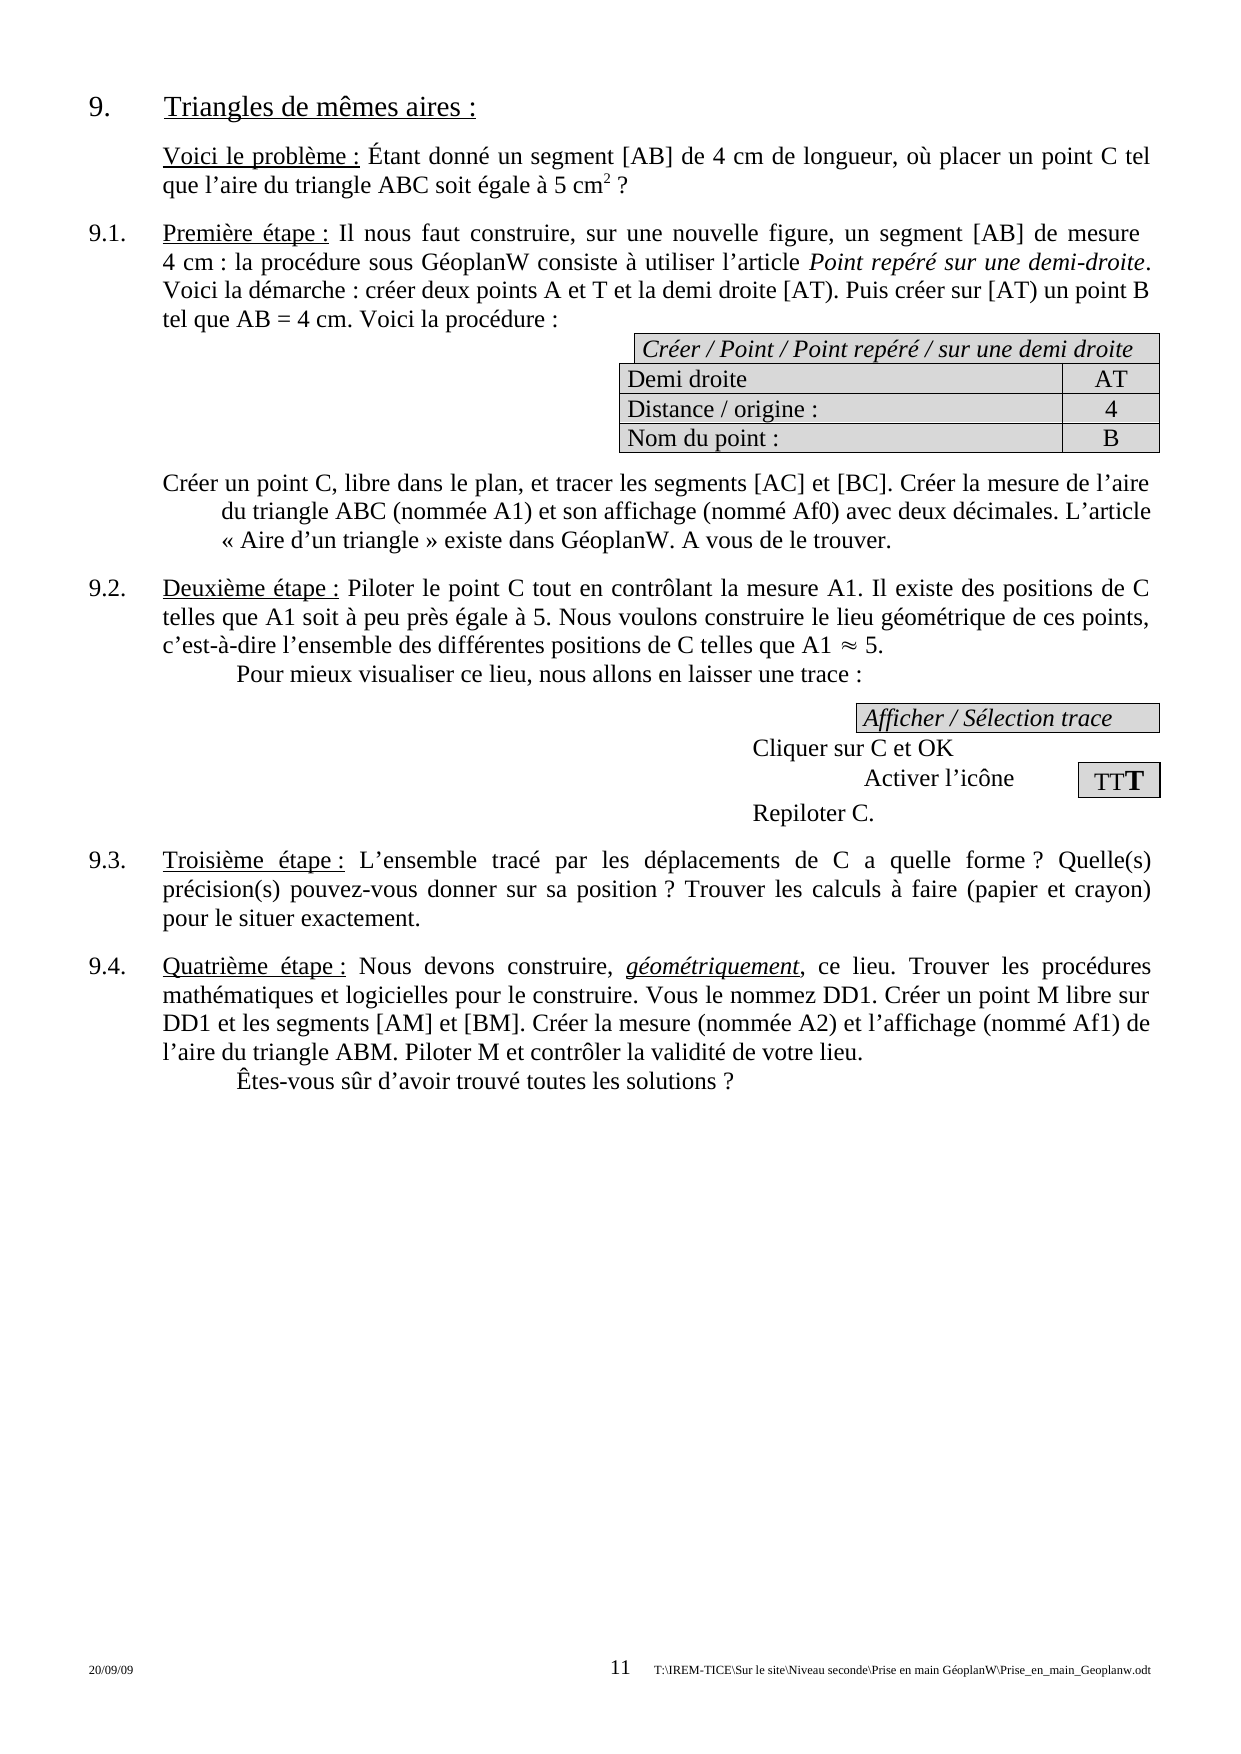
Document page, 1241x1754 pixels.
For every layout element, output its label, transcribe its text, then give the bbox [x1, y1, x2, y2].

table_cell 4 [1063, 394, 1159, 422]
table_header Activer l’icône [856, 762, 1078, 797]
table_header [620, 333, 634, 363]
table_cell AT [1063, 364, 1159, 393]
table_cell Nom du point : [620, 424, 1062, 452]
text Êtes-vous sûr d’avoir trouvé toutes les solutions ? [236, 1066, 1151, 1095]
table_header TTT [1079, 763, 1159, 797]
list Première étape : Il nous faut construire, sur une nouvelle figure, un segment [AB] de mesure 4 cm : la procédure sous GéoplanW consiste à utiliser l’article Point repéré sur une demi-droite. Voici la démarche : créer deux points A et T et la demi droite [AT). Puis créer sur [AT) un point B tel que AB = 4 cm. Voici la procédure : [89, 218, 1151, 333]
table_header Créer / Point / Point repéré / sur une demi droite [635, 334, 1159, 363]
text Créer un point C, libre dans le plan, et tracer les segments [AC] et [BC]. Créer la mesure de l’aire du triangle ABC (nommée A1) et son affichage (nommé Af0) avec deux décimales. L’article « Aire d’un triangle » existe dans GéoplanW. A vous de le trouver. [162, 468, 1151, 554]
text Repiloter C. [752, 798, 1151, 826]
list Triangles de mêmes aires : [89, 89, 1151, 122]
list Deuxième étape : Piloter le point C tout en contrôlant la mesure A1. Il existe des positions de C telles que A1 soit à peu près égale à 5. Nous voulons construire le lieu géométrique de ces points, c’est-à-dire l’ensemble des différentes positions de C telles que A1  5. [89, 573, 1151, 659]
table_cell Demi droite [620, 364, 1062, 393]
list Troisième étape : L’ensemble tracé par les déplacements de C a quelle forme ? Quelle(s) précision(s) pouvez-vous donner sur sa position ? Trouver les calculs à faire (papier et crayon) pour le situer exactement. [89, 846, 1151, 932]
table_cell Distance / origine : [620, 394, 1062, 422]
table_cell B [1063, 424, 1159, 452]
text Pour mieux visualiser ce lieu, nous allons en laisser une trace : [236, 659, 1151, 688]
text Cliquer sur C et OK [752, 733, 1151, 762]
table_header Afficher / Sélection trace [857, 704, 1159, 732]
text Voici le problème : Étant donné un segment [AB] de 4 cm de longueur, où placer un point C tel que l’aire du triangle ABC soit égale à 5 cm2 ? [162, 141, 1151, 199]
list Quatrième étape : Nous devons construire, géométriquement, ce lieu. Trouver les procédures mathématiques et logicielles pour le construire. Vous le nommez DD1. Créer un point M libre sur DD1 et les segments [AM] et [BM]. Créer la mesure (nommée A2) et l’affichage (nommé Af1) de l’aire du triangle ABM. Piloter M et contrôler la validité de votre lieu. [89, 951, 1151, 1066]
